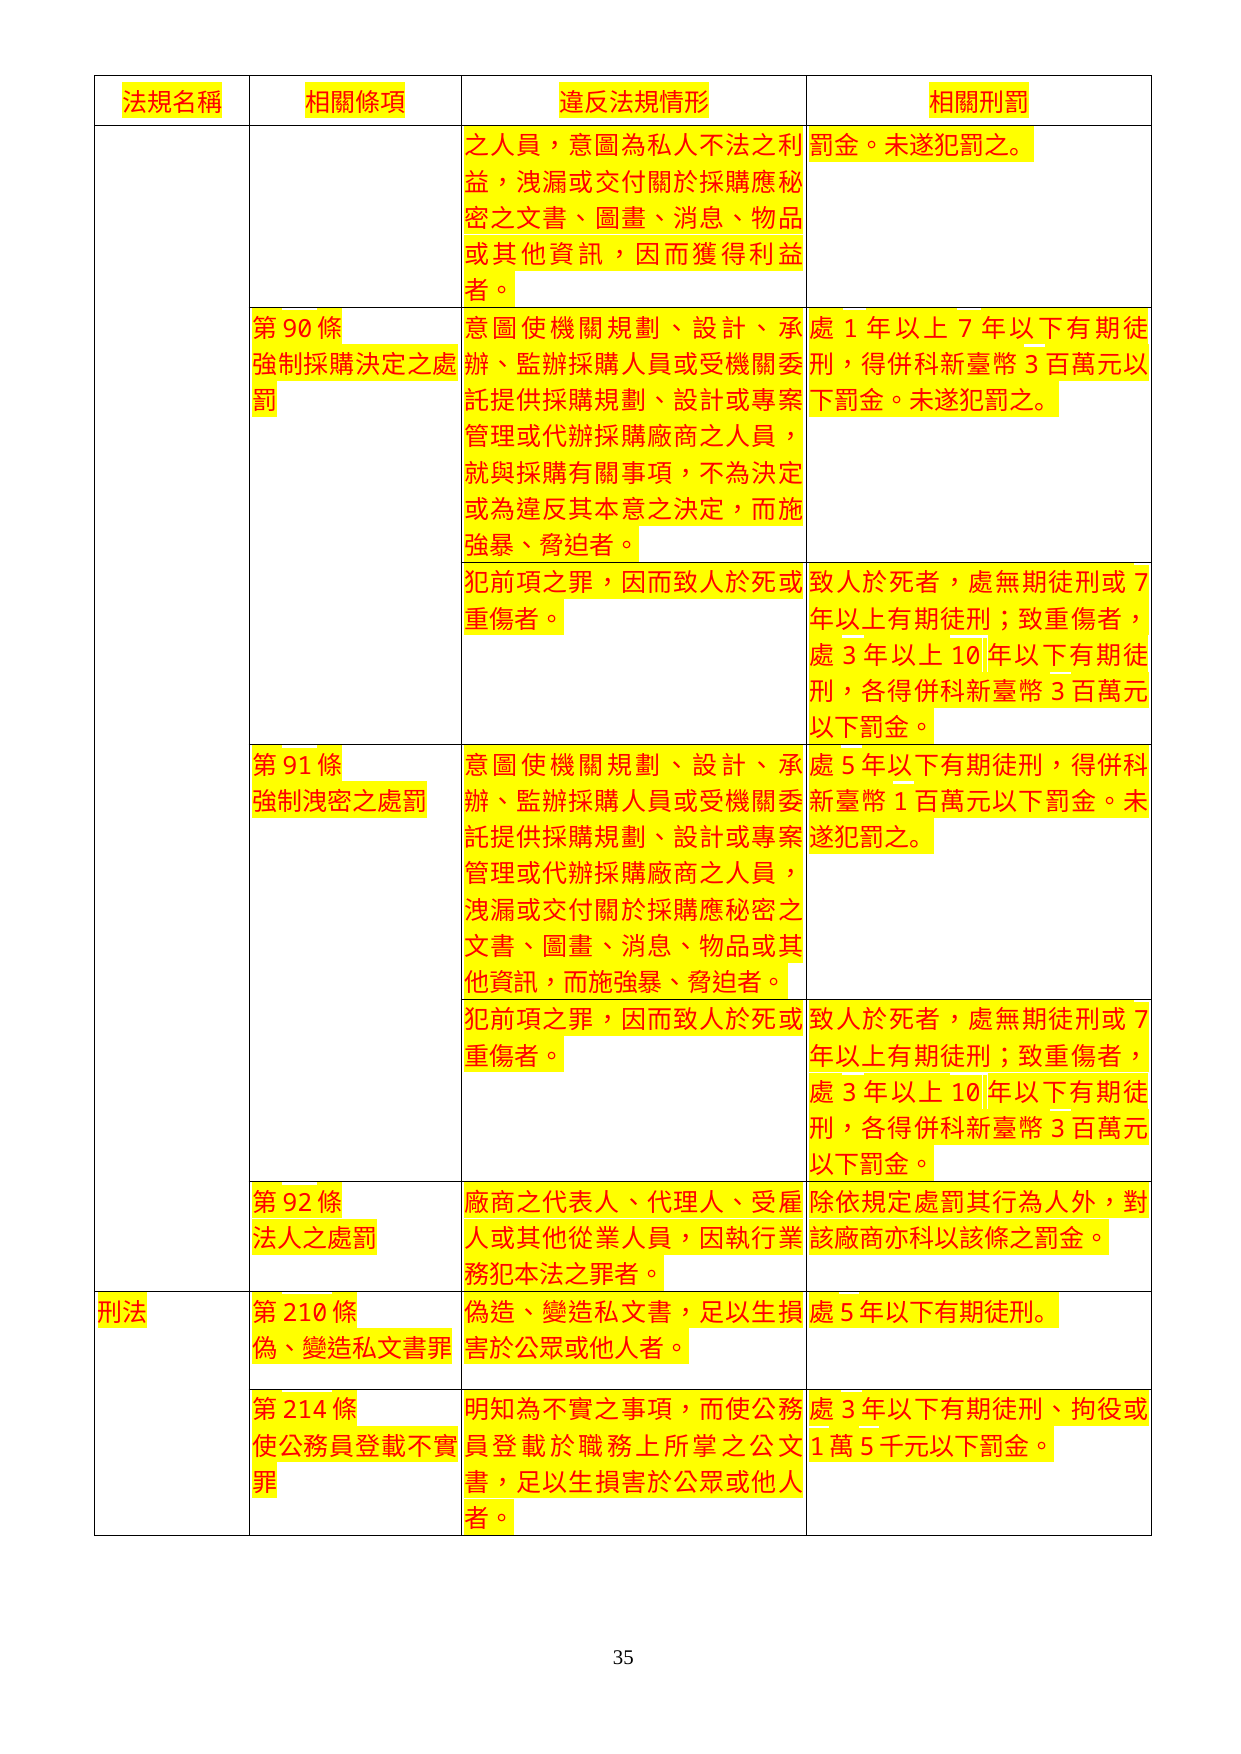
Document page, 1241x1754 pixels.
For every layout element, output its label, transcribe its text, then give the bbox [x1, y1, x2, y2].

table_cell 偽造、變造私文書，足以生損害於公眾或他人者。 [462, 1292, 806, 1389]
table_cell 犯前項之罪，因而致人於死或重傷者。 [462, 563, 806, 744]
table_cell 第214條 使公務員登載不實罪 [250, 1390, 461, 1535]
table_cell 第90條 強制採購決定之處罰 [250, 308, 461, 744]
table_header 相關條項 [250, 76, 461, 125]
table_cell 犯前項之罪，因而致人於死或重傷者。 [462, 1000, 806, 1181]
table_cell 第92條 法人之處罰 [250, 1182, 461, 1291]
table_cell 明知為不實之事項，而使公務員登載於職務上所掌之公文書，足以生損害於公眾或他人者。 [462, 1390, 806, 1535]
table_cell [95, 126, 249, 1291]
table_header 法規名稱 [95, 76, 249, 125]
table_cell 處5年以下有期徒刑。 [807, 1292, 1151, 1389]
table_header 相關刑罰 [807, 76, 1151, 125]
table_cell 意圖使機關規劃、設計、承辦、監辦採購人員或受機關委託提供採購規劃、設計或專案管理或代辦採購廠商之人員，洩漏或交付關於採購應秘密之文書、圖畫、消息、物品或其他資訊，而施強暴、脅迫者。 [462, 745, 806, 999]
table_header 違反法規情形 [462, 76, 806, 125]
table_cell 處5年以下有期徒刑，得併科新臺幣1百萬元以下罰金。未遂犯罰之。 [807, 745, 1151, 999]
table_cell 第91條 強制洩密之處罰 [250, 745, 461, 1181]
table_cell 廠商之代表人、代理人、受雇人或其他從業人員，因執行業務犯本法之罪者。 [462, 1182, 806, 1291]
table_cell 罰金。未遂犯罰之。 [807, 126, 1151, 307]
table_cell 刑法 [95, 1292, 249, 1535]
table_cell [250, 126, 461, 307]
table_cell 意圖使機關規劃、設計、承辦、監辦採購人員或受機關委託提供採購規劃、設計或專案管理或代辦採購廠商之人員，就與採購有關事項，不為決定或為違反其本意之決定，而施強暴、脅迫者。 [462, 308, 806, 562]
table_cell 處3年以下有期徒刑、拘役或1萬5千元以下罰金。 [807, 1390, 1151, 1535]
table_cell 致人於死者，處無期徒刑或7年以上有期徒刑；致重傷者，處3年以上10年以下有期徒刑，各得併科新臺幣3百萬元以下罰金。 [807, 563, 1151, 744]
table_cell 除依規定處罰其行為人外，對該廠商亦科以該條之罰金。 [807, 1182, 1151, 1291]
table_cell 之人員，意圖為私人不法之利益，洩漏或交付關於採購應秘密之文書、圖畫、消息、物品或其他資訊，因而獲得利益者。 [462, 126, 806, 307]
table_cell 處1年以上7年以下有期徒刑，得併科新臺幣3百萬元以下罰金。未遂犯罰之。 [807, 308, 1151, 562]
table_cell 第210條 偽、變造私文書罪 [250, 1292, 461, 1389]
table_cell 致人於死者，處無期徒刑或7年以上有期徒刑；致重傷者，處3年以上10年以下有期徒刑，各得併科新臺幣3百萬元以下罰金。 [807, 1000, 1151, 1181]
